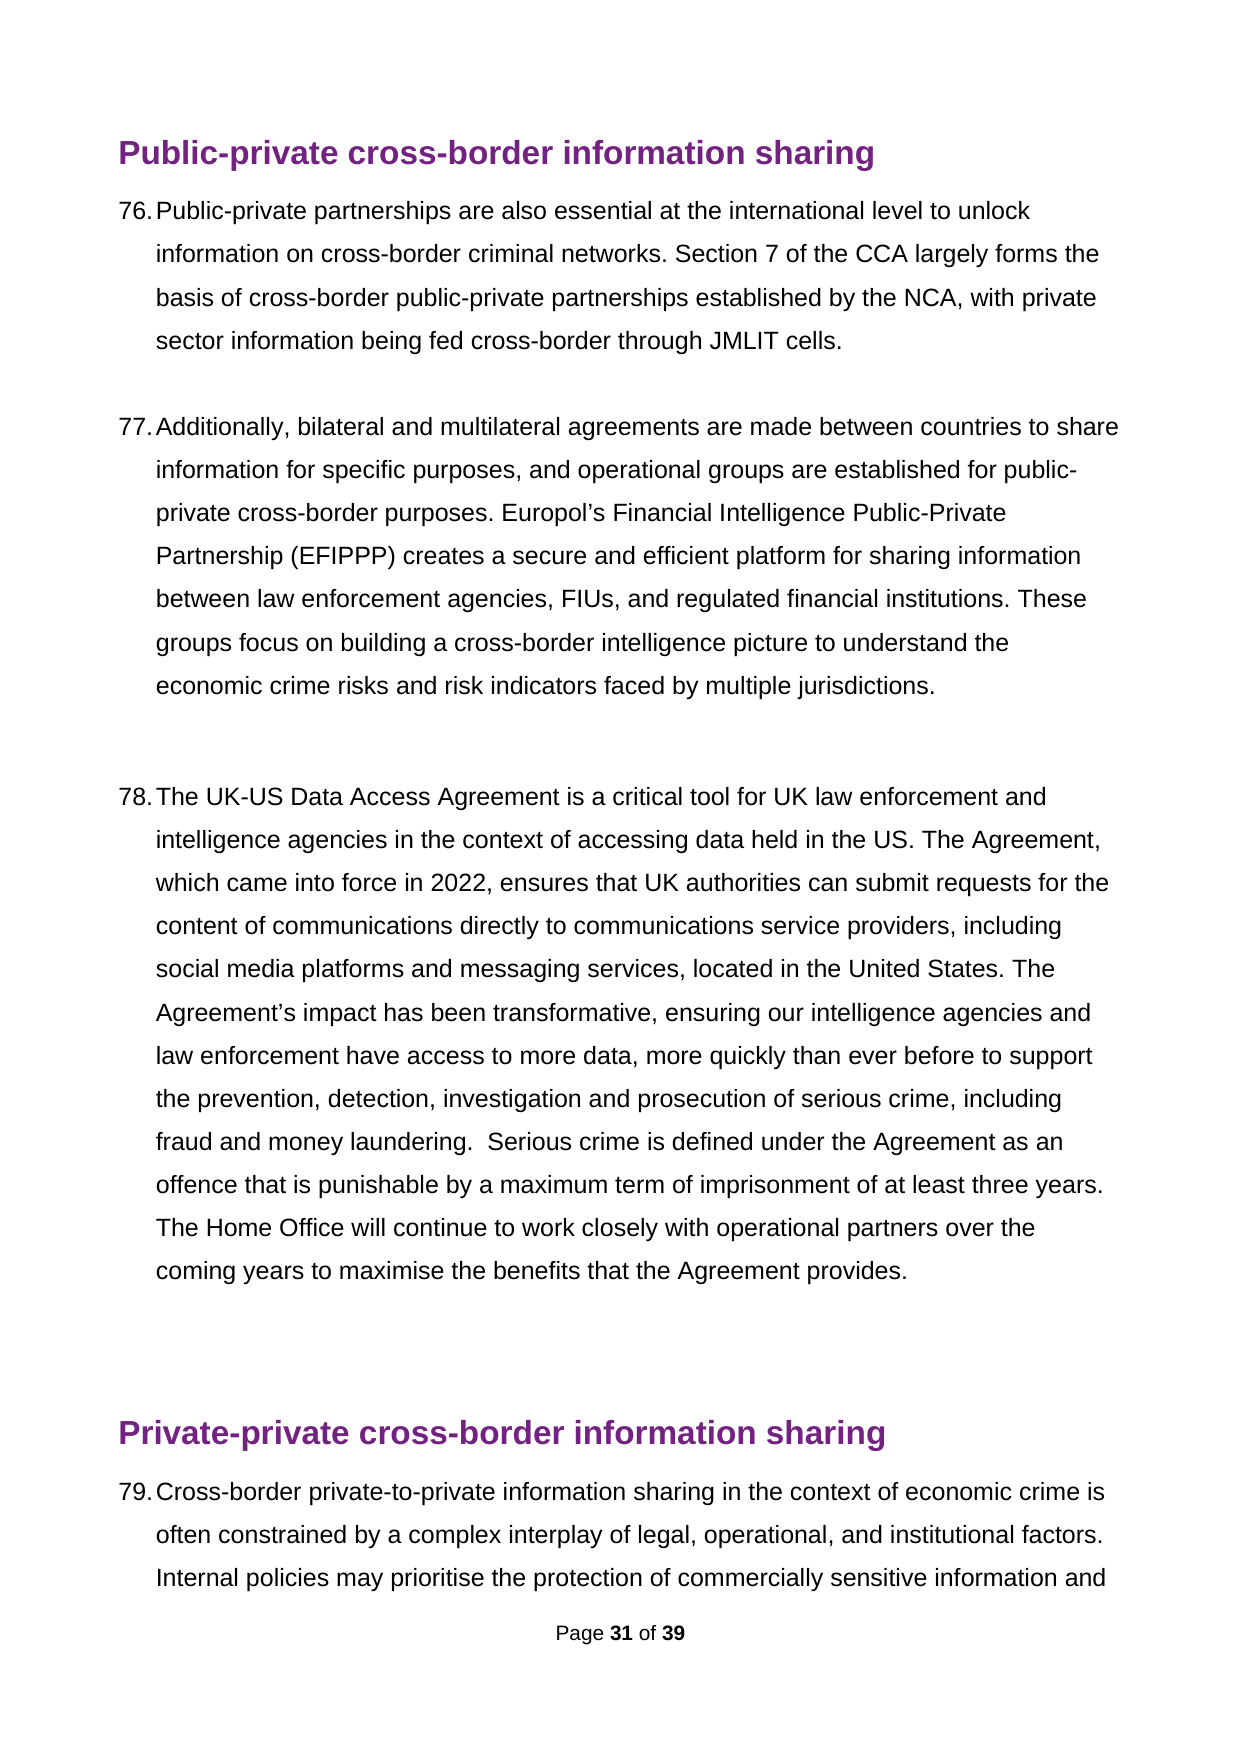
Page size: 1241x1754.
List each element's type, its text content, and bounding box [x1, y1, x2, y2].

subtitle Private-private cross-border information sharing [118, 1413, 1122, 1452]
list Additionally, bilateral and multilateral agreements are made between countries to share information for specific purposes, and operational groups are established for public-private cross-border purposes. Europol’s Financial Intelligence Public-Private Partnership (EFIPPP) creates a secure and efficient platform for sharing information between law enforcement agencies, FIUs, and regulated financial institutions. These groups focus on building a cross-border intelligence picture to understand the economic crime risks and risk indicators faced by multiple jurisdictions. [118, 412, 1122, 699]
list The UK-US Data Access Agreement is a critical tool for UK law enforcement and intelligence agencies in the context of accessing data held in the US. The Agreement, which came into force in 2022, ensures that UK authorities can submit requests for the content of communications directly to communications service providers, including social media platforms and messaging services, located in the United States. The Agreement’s impact has been transformative, ensuring our intelligence agencies and law enforcement have access to more data, more quickly than ever before to support the prevention, detection, investigation and prosecution of serious crime, including fraud and money laundering. Serious crime is defined under the Agreement as an offence that is punishable by a maximum term of imprisonment of at least three years. The Home Office will continue to work closely with operational partners over the coming years to maximise the benefits that the Agreement provides. [118, 782, 1122, 1285]
subtitle Public-private cross-border information sharing [118, 133, 1122, 171]
list Public-private partnerships are also essential at the international level to unlock information on cross-border criminal networks. Section 7 of the CCA largely forms the basis of cross-border public-private partnerships established by the NCA, with private sector information being fed cross-border through JMLIT cells. [118, 196, 1122, 354]
list Cross-border private-to-private information sharing in the context of economic crime is often constrained by a complex interplay of legal, operational, and institutional factors. Internal policies may prioritise the protection of commercially sensitive information and [118, 1477, 1122, 1592]
